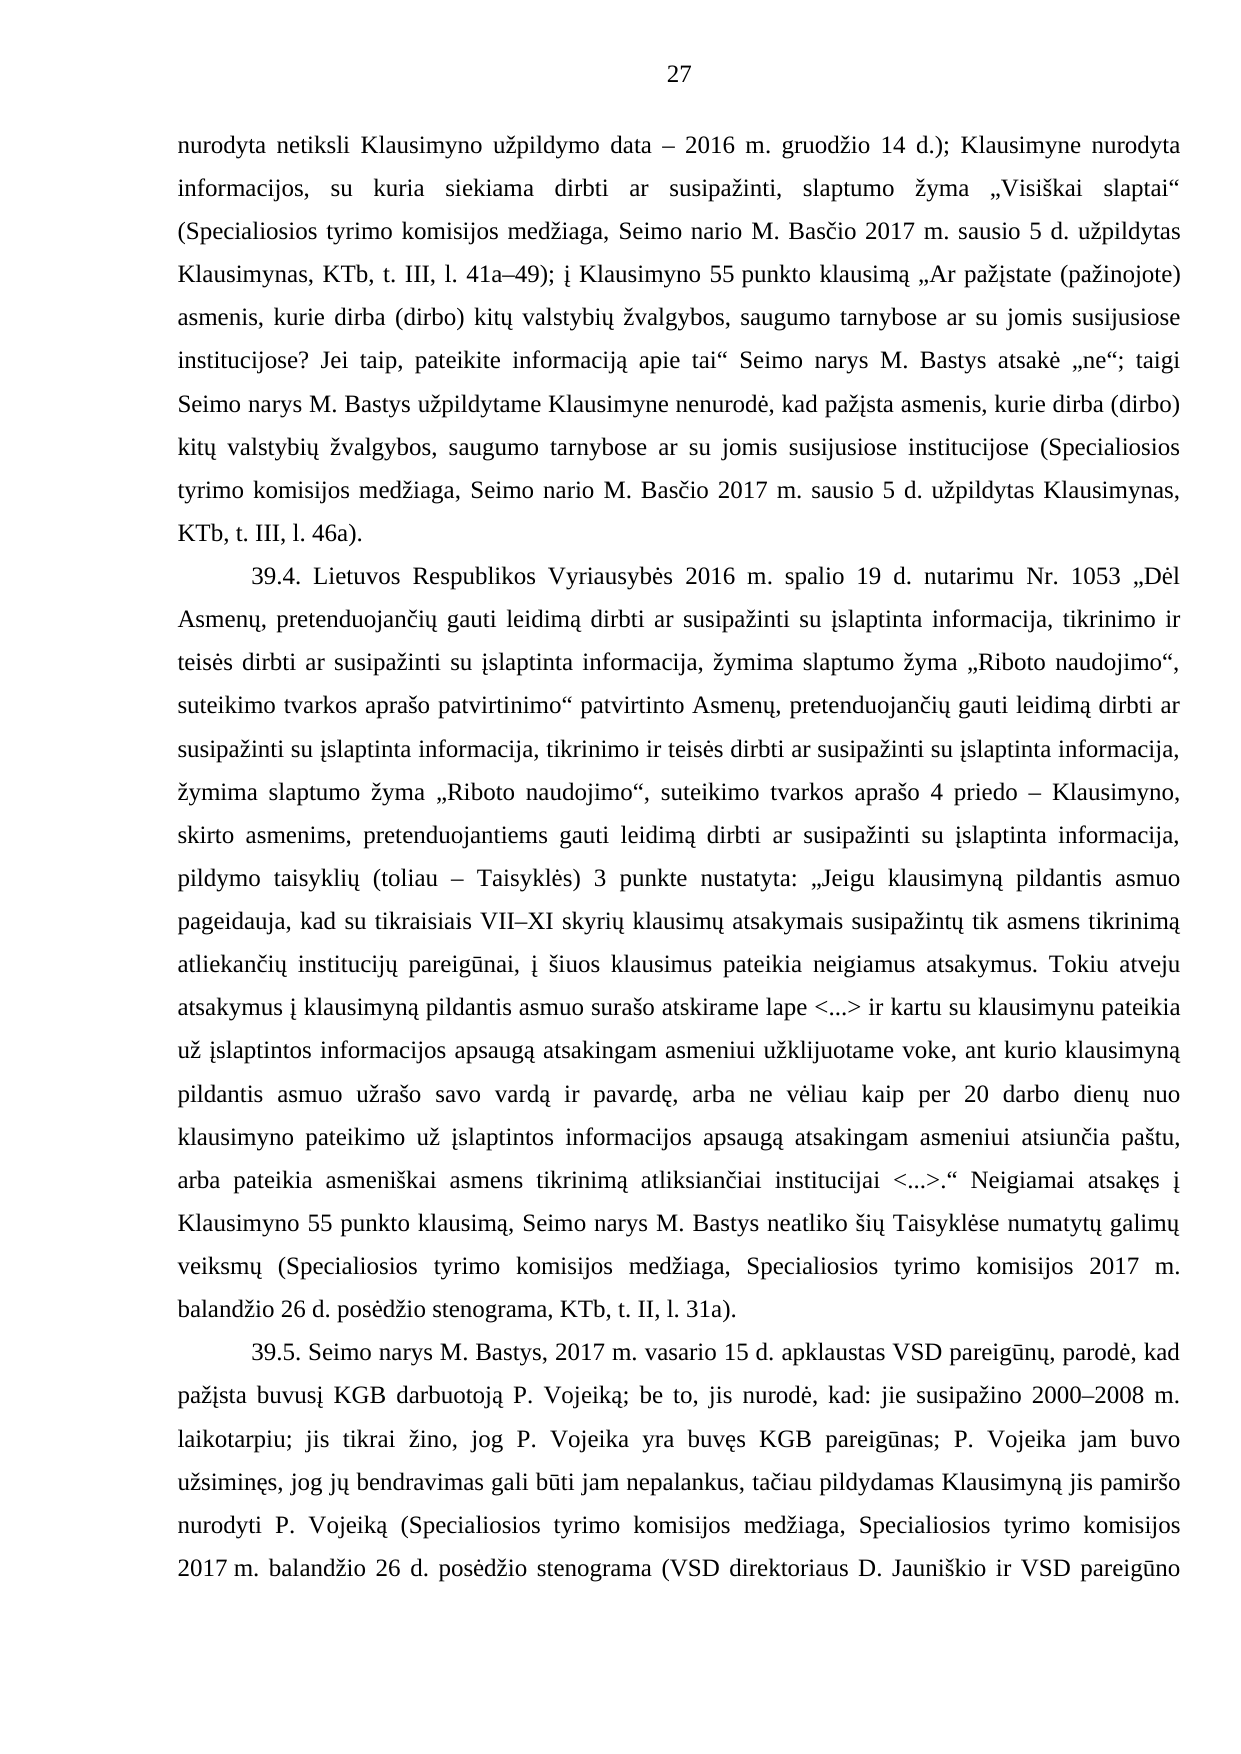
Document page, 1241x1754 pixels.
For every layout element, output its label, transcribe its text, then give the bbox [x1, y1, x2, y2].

text nurodyta netiksli Klausimyno užpildymo data – 2016 m. gruodžio 14 d.); Klausimyne nurodyta informacijos, su kuria siekiama dirbti ar susipažinti, slaptumo žyma „Visiškai slaptai“ (Specialiosios tyrimo komisijos medžiaga, Seimo nario M. Basčio 2017 m. sausio 5 d. užpildytas Klausimynas, KTb, t. III, l. 41a–49); į Klausimyno 55 punkto klausimą „Ar pažįstate (pažinojote) asmenis, kurie dirba (dirbo) kitų valstybių žvalgybos, saugumo tarnybose ar su jomis susijusiose institucijose? Jei taip, pateikite informaciją apie tai“ Seimo narys M. Bastys atsakė „ne“; taigi Seimo narys M. Bastys užpildytame Klausimyne nenurodė, kad pažįsta asmenis, kurie dirba (dirbo) kitų valstybių žvalgybos, saugumo tarnybose ar su jomis susijusiose institucijose (Specialiosios tyrimo komisijos medžiaga, Seimo nario M. Basčio 2017 m. sausio 5 d. užpildytas Klausimynas, KTb, t. III, l. 46a). [177, 130, 1181, 547]
text 39.4. Lietuvos Respublikos Vyriausybės 2016 m. spalio 19 d. nutarimu Nr. 1053 „Dėl Asmenų, pretenduojančių gauti leidimą dirbti ar susipažinti su įslaptinta informacija, tikrinimo ir teisės dirbti ar susipažinti su įslaptinta informacija, žymima slaptumo žyma „Riboto naudojimo“, suteikimo tvarkos aprašo patvirtinimo“ patvirtinto Asmenų, pretenduojančių gauti leidimą dirbti ar susipažinti su įslaptinta informacija, tikrinimo ir teisės dirbti ar susipažinti su įslaptinta informacija, žymima slaptumo žyma „Riboto naudojimo“, suteikimo tvarkos aprašo 4 priedo – Klausimyno, skirto asmenims, pretenduojantiems gauti leidimą dirbti ar susipažinti su įslaptinta informacija, pildymo taisyklių (toliau – Taisyklės) 3 punkte nustatyta: „Jeigu klausimyną pildantis asmuo pageidauja, kad su tikraisiais VII–XI skyrių klausimų atsakymais susipažintų tik asmens tikrinimą atliekančių institucijų pareigūnai, į šiuos klausimus pateikia neigiamus atsakymus. Tokiu atveju atsakymus į klausimyną pildantis asmuo surašo atskirame lape <...> ir kartu su klausimynu pateikia už įslaptintos informacijos apsaugą atsakingam asmeniui užklijuotame voke, ant kurio klausimyną pildantis asmuo užrašo savo vardą ir pavardę, arba ne vėliau kaip per 20 darbo dienų nuo klausimyno pateikimo už įslaptintos informacijos apsaugą atsakingam asmeniui atsiunčia paštu, arba pateikia asmeniškai asmens tikrinimą atliksiančiai institucijai <...>.“ Neigiamai atsakęs į Klausimyno 55 punkto klausimą, Seimo narys M. Bastys neatliko šių Taisyklėse numatytų galimų veiksmų (Specialiosios tyrimo komisijos medžiaga, Specialiosios tyrimo komisijos 2017 m. balandžio 26 d. posėdžio stenograma, KTb, t. II, l. 31a). [177, 561, 1181, 1323]
text 39.5. Seimo narys M. Bastys, 2017 m. vasario 15 d. apklaustas VSD pareigūnų, parodė, kad pažįsta buvusį KGB darbuotoją P. Vojeiką; be to, jis nurodė, kad: jie susipažino 2000–2008 m. laikotarpiu; jis tikrai žino, jog P. Vojeika yra buvęs KGB pareigūnas; P. Vojeika jam buvo užsiminęs, jog jų bendravimas gali būti jam nepalankus, tačiau pildydamas Klausimyną jis pamiršo nurodyti P. Vojeiką (Specialiosios tyrimo komisijos medžiaga, Specialiosios tyrimo komisijos 2017 m. balandžio 26 d. posėdžio stenograma (VSD direktoriaus D. Jauniškio ir VSD pareigūno [177, 1337, 1181, 1582]
